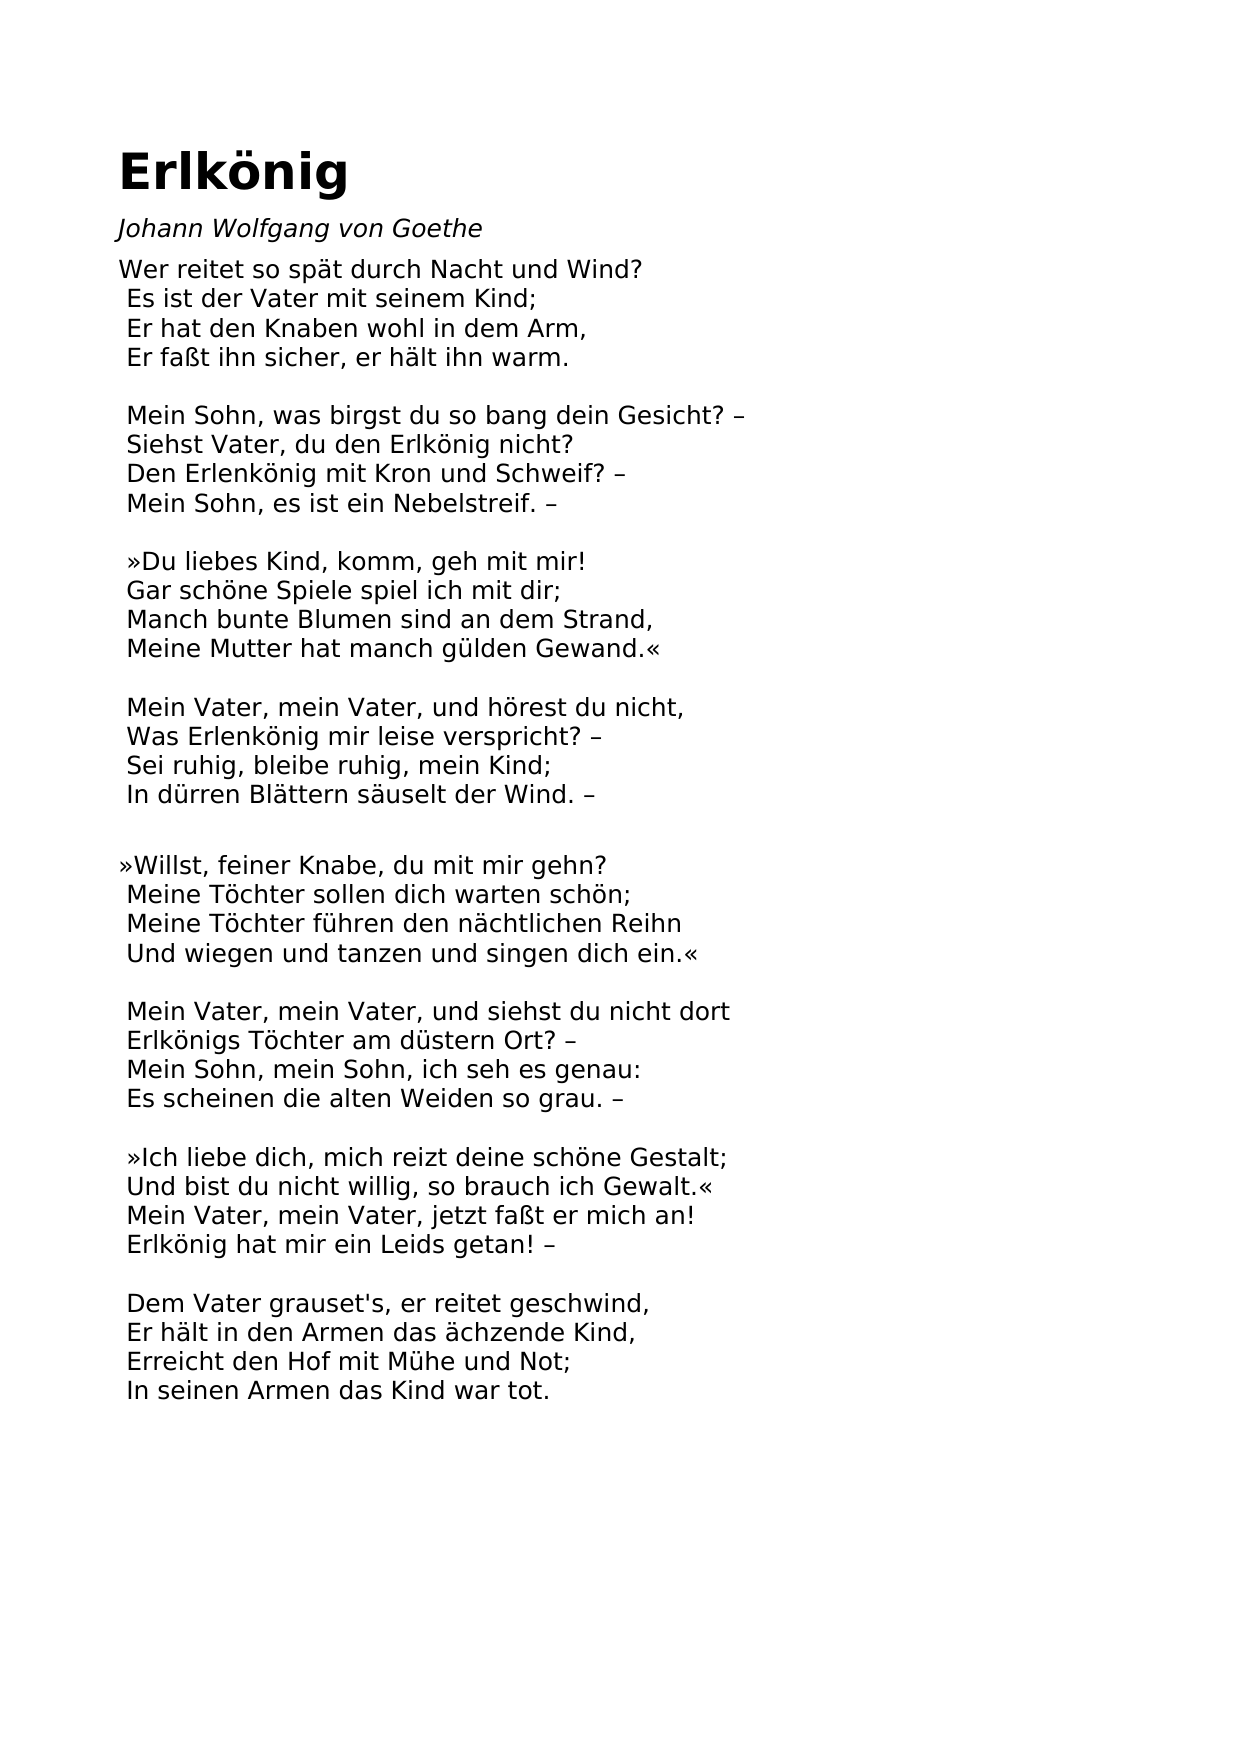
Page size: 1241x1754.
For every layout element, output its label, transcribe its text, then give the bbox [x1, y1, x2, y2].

text »Willst, feiner Knabe, du mit mir gehn? Meine Töchter sollen dich warten schön; Meine Töchter führen den nächtlichen Reihn Und wiegen und tanzen und singen dich ein.« Mein Vater, mein Vater, und siehst du nicht dort Erlkönigs Töchter am düstern Ort? – Mein Sohn, mein Sohn, ich seh es genau: Es scheinen die alten Weiden so grau. – »Ich liebe dich, mich reizt deine schöne Gestalt; Und bist du nicht willig, so brauch ich Gewalt.« Mein Vater, mein Vater, jetzt faßt er mich an! Erlkönig hat mir ein Leids getan! – Dem Vater grauset's, er reitet geschwind, Er hält in den Armen das ächzende Kind, Erreicht den Hof mit Mühe und Not; In seinen Armen das Kind war tot. [118, 851, 1122, 1435]
text Johann Wolfgang von Goethe [118, 214, 1122, 243]
subtitle Erlkönig [118, 143, 1122, 201]
text Wer reitet so spät durch Nacht und Wind? Es ist der Vater mit seinem Kind; Er hat den Knaben wohl in dem Arm, Er faßt ihn sicher, er hält ihn warm. Mein Sohn, was birgst du so bang dein Gesicht? – Siehst Vater, du den Erlkönig nicht? Den Erlenkönig mit Kron und Schweif? – Mein Sohn, es ist ein Nebelstreif. – »Du liebes Kind, komm, geh mit mir! Gar schöne Spiele spiel ich mit dir; Manch bunte Blumen sind an dem Strand, Meine Mutter hat manch gülden Gewand.« Mein Vater, mein Vater, und hörest du nicht, Was Erlenkönig mir leise verspricht? – Sei ruhig, bleibe ruhig, mein Kind; In dürren Blättern säuselt der Wind. – [118, 256, 1122, 839]
